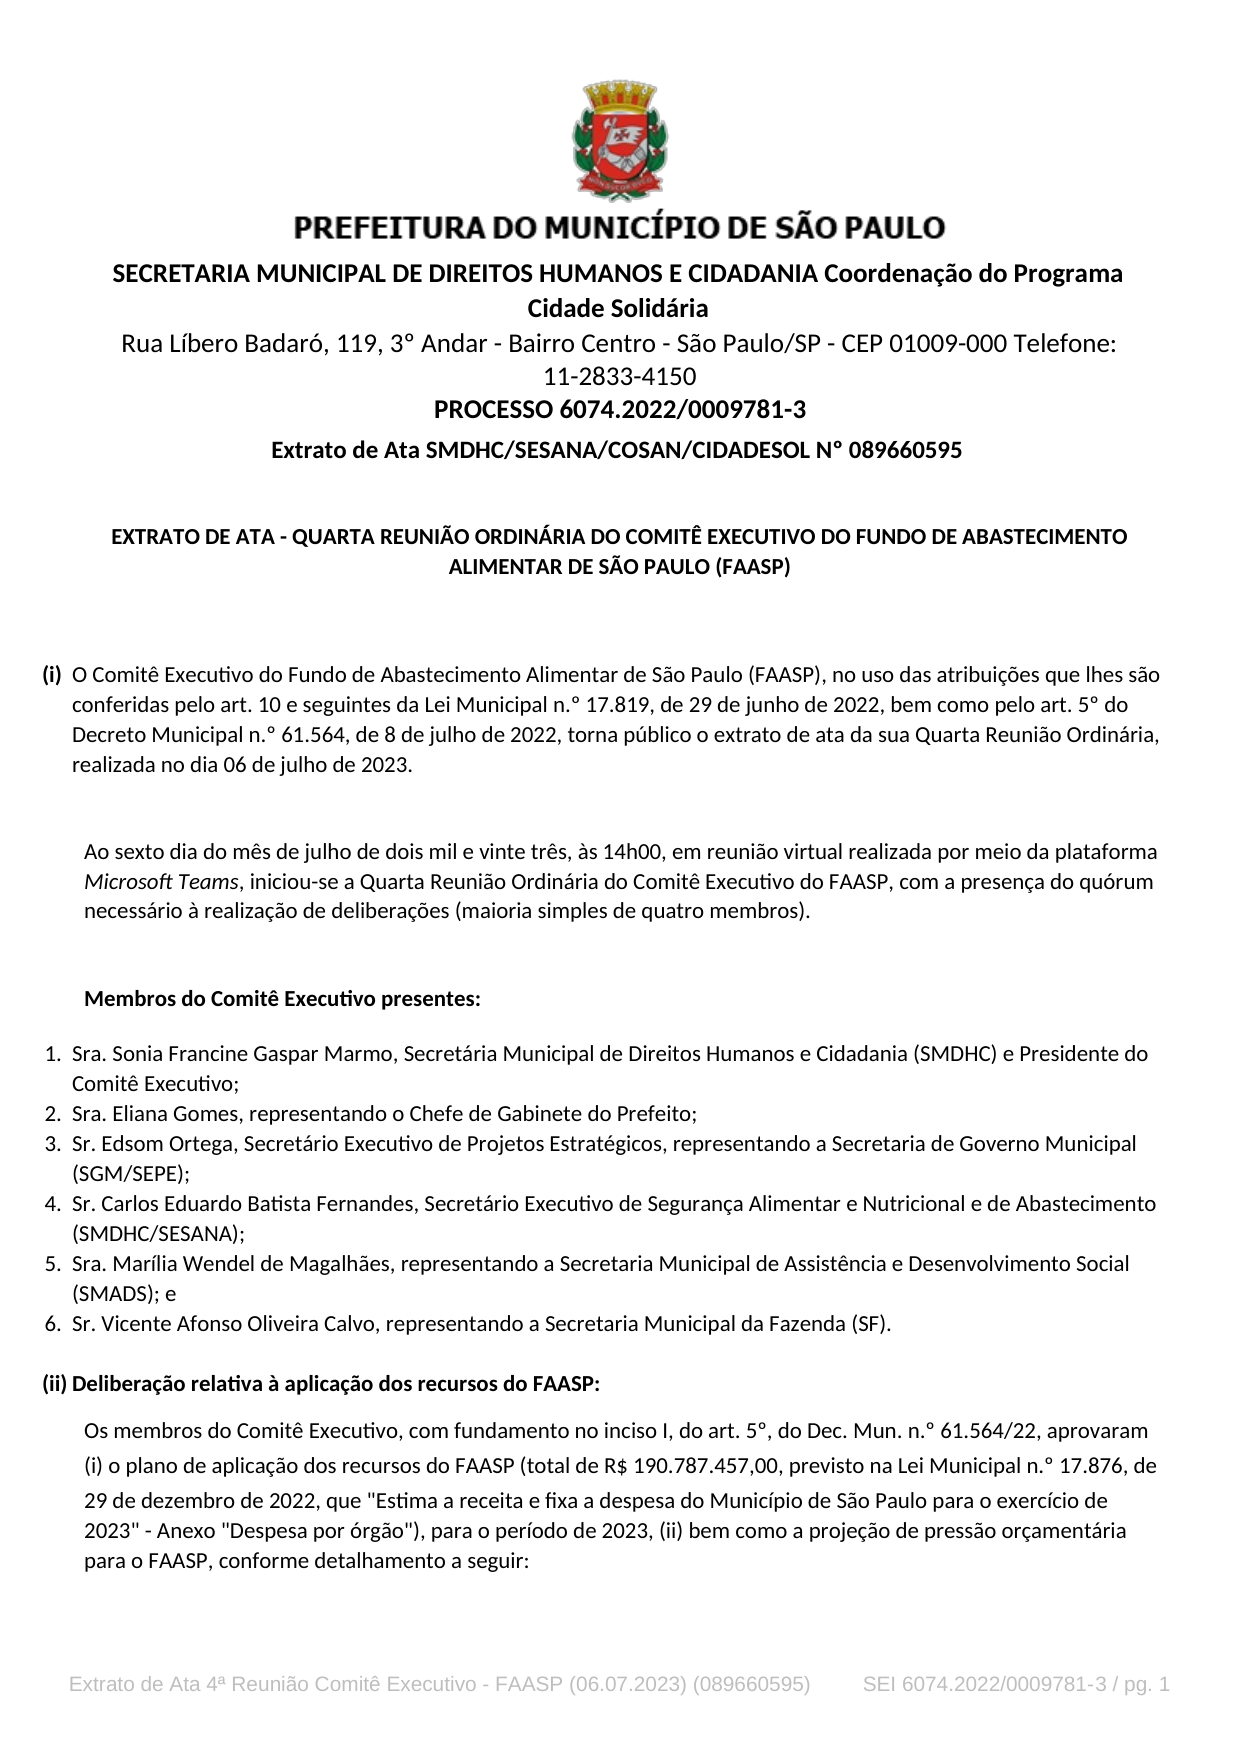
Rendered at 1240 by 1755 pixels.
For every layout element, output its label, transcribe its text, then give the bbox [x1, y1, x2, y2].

list Deliberação relativa à aplicação dos recursos do FAASP: [42, 1369, 1163, 1397]
list O Comitê Executivo do Fundo de Abastecimento Alimentar de São Paulo (FAASP), no uso das atribuições que lhes são conferidas pelo art. 10 e seguintes da Lei Municipal n.º 17.819, de 29 de junho de 2022, bem como pelo art. 5º do Decreto Municipal n.º 61.564, de 8 de julho de 2022, torna público o extrato de ata da sua Quarta Reunião Ordinária, realizada no dia 06 de julho de 2023. [42, 660, 1163, 778]
text Os membros do Comitê Executivo, com fundamento no inciso I, do art. 5º, do Dec. Mun. n.º 61.564/22, aprovaram [84, 1416, 1163, 1444]
text Ao sexto dia do mês de julho de dois mil e vinte três, às 14h00, em reunião virtual realizada por meio da plataforma Microsoft Teams, iniciou-se a Quarta Reunião Ordinária do Comitê Executivo do FAASP, com a presença do quórum necessário à realização de deliberações (maioria simples de quatro membros). [84, 837, 1163, 925]
text Rua Líbero Badaró, 119, 3º Andar - Bairro Centro - São Paulo/SP - CEP 01009-000 Telefone: 11-2833-4150 [117, 326, 1122, 392]
text Membros do Comitê Executivo presentes: [84, 984, 1163, 1012]
list Sra. Eliana Gomes, representando o Chefe de Gabinete do Prefeito; [44, 1099, 1163, 1127]
list Sr. Carlos Eduardo Batista Fernandes, Secretário Executivo de Segurança Alimentar e Nutricional e de Abastecimento (SMDHC/SESANA); [44, 1189, 1163, 1247]
text (i) o plano de aplicação dos recursos do FAASP (total de R$ 190.787.457,00, previsto na Lei Municipal n.º 17.876, de [84, 1452, 1163, 1479]
list Sra. Marília Wendel de Magalhães, representando a Secretaria Municipal de Assistência e Desenvolvimento Social (SMADS); e [44, 1249, 1163, 1307]
list Sra. Sonia Francine Gaspar Marmo, Secretária Municipal de Direitos Humanos e Cidadania (SMDHC) e Presidente do Comitê Executivo; [44, 1039, 1163, 1097]
list Sr. Edsom Ortega, Secretário Executivo de Projetos Estratégicos, representando a Secretaria de Governo Municipal (SGM/SEPE); [44, 1129, 1163, 1187]
list Sr. Vicente Afonso Oliveira Calvo, representando a Secretaria Municipal da Fazenda (SF). [44, 1309, 1163, 1337]
subtitle SECRETARIA MUNICIPAL DE DIREITOS HUMANOS E CIDADANIA Coordenação do Programa Cidade Solidária [77, 256, 1160, 324]
subtitle PROCESSO 6074.2022/0009781-3 [77, 392, 1163, 425]
text Extrato de Ata SMDHC/SESANA/COSAN/CIDADESOL Nº 089660595 [72, 434, 1163, 465]
subtitle EXTRATO DE ATA - QUARTA REUNIÃO ORDINÁRIA DO COMITÊ EXECUTIVO DO FUNDO DE ABASTECIMENTO ALIMENTAR DE SÃO PAULO (FAASP) [76, 522, 1163, 580]
text 29 de dezembro de 2022, que "Estima a receita e fixa a despesa do Município de São Paulo para o exercício de 2023" - Anexo "Despesa por órgão"), para o período de 2023, (ii) bem como a projeção de pressão orçamentária para o FAASP, conforme detalhamento a seguir: [84, 1487, 1163, 1574]
